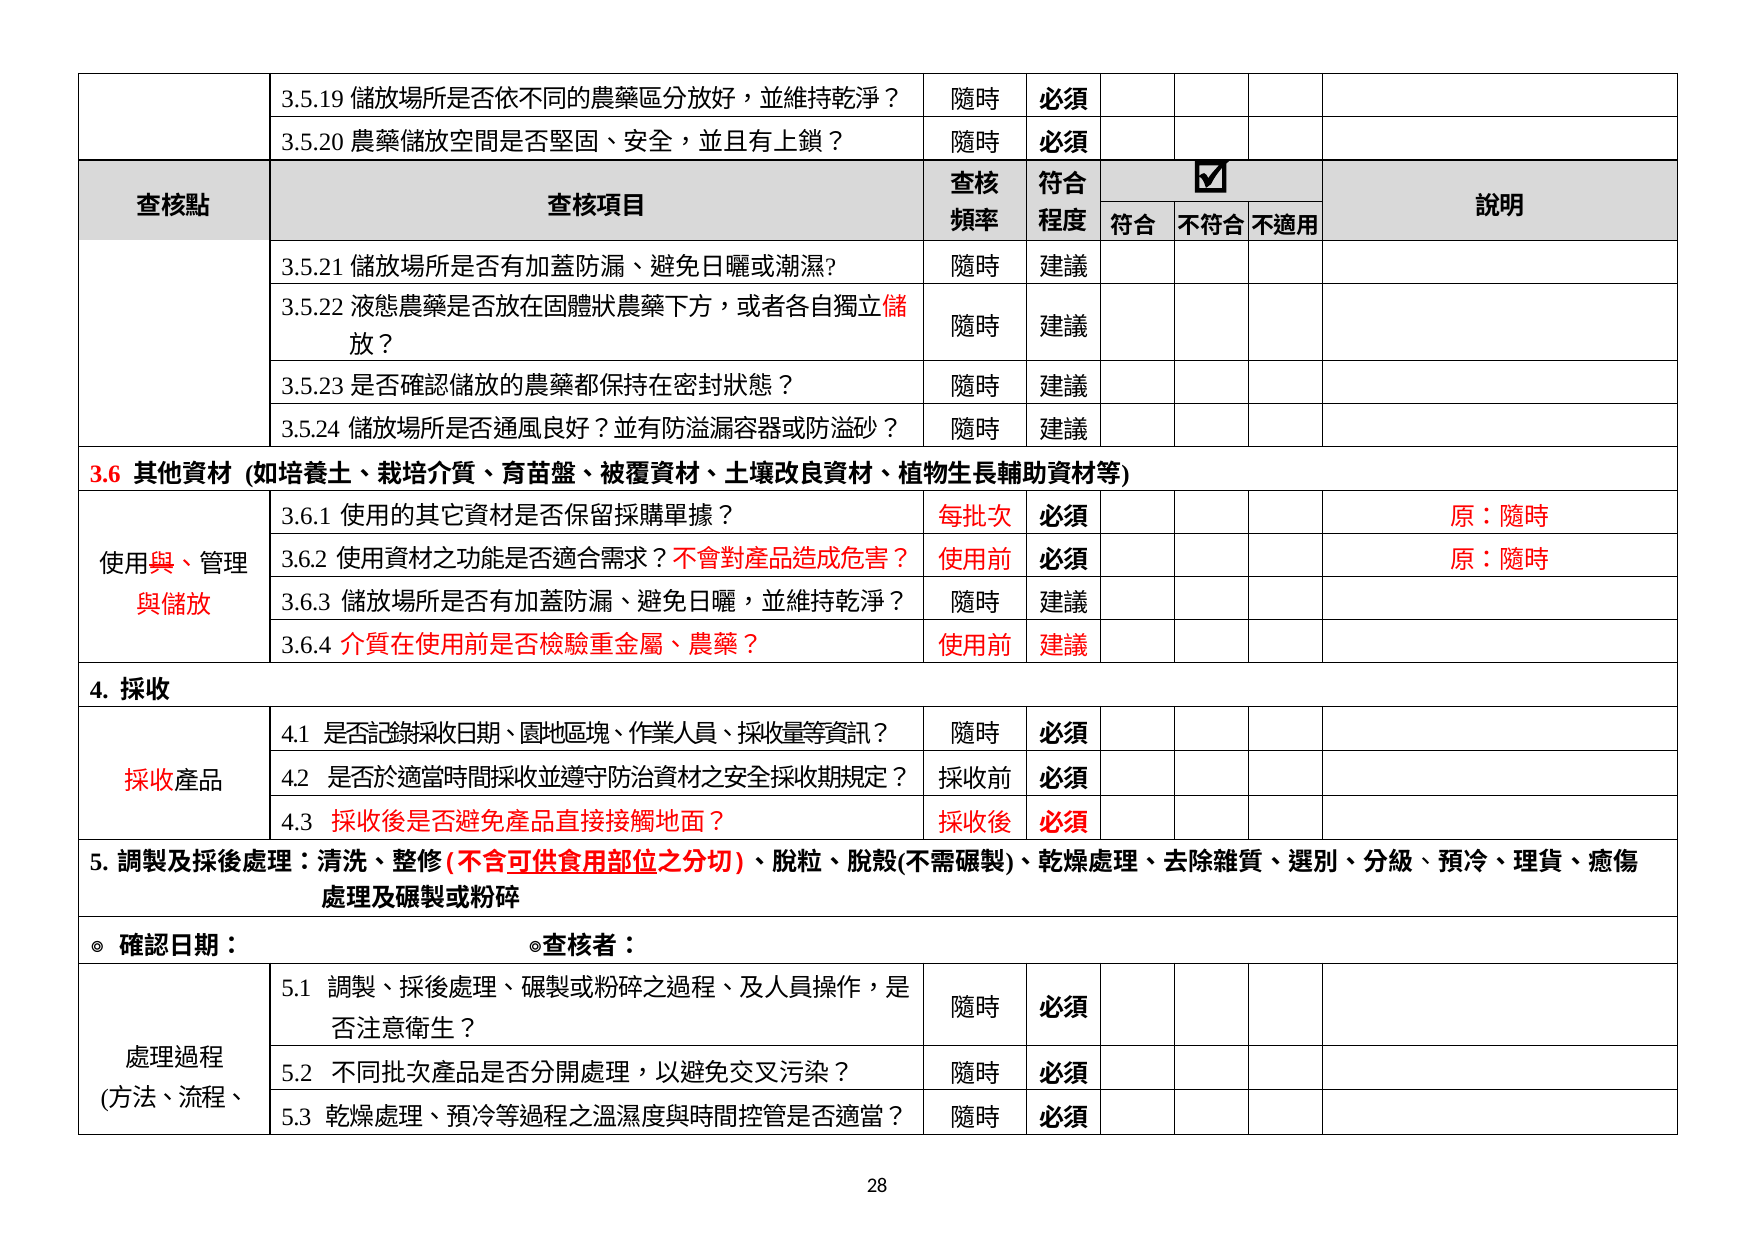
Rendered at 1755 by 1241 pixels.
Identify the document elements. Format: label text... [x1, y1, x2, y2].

table_cell [1175, 620, 1248, 662]
table_cell [1249, 117, 1322, 158]
table_cell 必須 [1027, 1090, 1100, 1134]
table_cell [1175, 74, 1248, 116]
table_cell [1249, 284, 1322, 360]
table_header 符合程度 [1027, 161, 1100, 240]
table_cell 3.5.22 液態農藥是否放在固體狀農藥下方，或者各自獨立儲 放？ [271, 284, 923, 360]
table_cell 必須 [1027, 117, 1100, 158]
table_cell 建議 [1027, 577, 1100, 619]
table_cell [79, 74, 269, 158]
table_cell [1323, 1046, 1677, 1089]
table_cell 原：隨時 [1323, 534, 1677, 576]
table_cell 每批次 [924, 491, 1026, 533]
table_cell 隨時 [924, 284, 1026, 360]
table_cell [1249, 534, 1322, 576]
table_cell 建議 [1027, 404, 1100, 446]
table_cell 4.1 是否記錄採收日期、園地區塊、作業人員、採收量等資訊？ [271, 707, 923, 750]
table_cell [1323, 964, 1677, 1045]
table_cell [1249, 404, 1322, 446]
table_cell [1101, 707, 1174, 750]
table_cell 隨時 [924, 361, 1026, 403]
table_cell 必須 [1027, 964, 1100, 1045]
table_cell [1101, 534, 1174, 576]
table_cell 3.5.21 儲放場所是否有加蓋防漏、避免日曬或潮濕? [271, 241, 923, 283]
table_cell [1323, 577, 1677, 619]
table_cell [1249, 796, 1322, 839]
table_cell [1101, 117, 1174, 158]
table_cell 採收前 [924, 751, 1026, 795]
table_cell [1101, 74, 1174, 116]
table_cell [1249, 1046, 1322, 1089]
table_cell [1175, 534, 1248, 576]
table_cell [1249, 241, 1322, 283]
table_cell [1175, 751, 1248, 795]
table_cell 必須 [1027, 796, 1100, 839]
table_cell [79, 240, 269, 446]
table_cell 5.2 不同批次產品是否分開處理，以避免交叉污染？ [271, 1046, 923, 1089]
table_header 說明 [1323, 161, 1677, 240]
table_cell 處理過程 (方法、流程、 [79, 964, 269, 1134]
table_cell 隨時 [924, 404, 1026, 446]
table_cell [1175, 796, 1248, 839]
table_cell ◎ 確認日期： ◎查核者： [79, 917, 1677, 963]
table_cell 原：隨時 [1323, 491, 1677, 533]
table_cell [1175, 577, 1248, 619]
table_cell [1175, 241, 1248, 283]
table_cell [1323, 284, 1677, 360]
table_cell [1323, 751, 1677, 795]
table_cell [1323, 117, 1677, 158]
table_cell 5.3 乾燥處理、預冷等過程之溫濕度與時間控管是否適當？ [271, 1090, 923, 1134]
table_cell 必須 [1027, 534, 1100, 576]
table_cell [1101, 404, 1174, 446]
table_cell 隨時 [924, 117, 1026, 158]
table_cell 隨時 [924, 707, 1026, 750]
table_cell [1101, 284, 1174, 360]
table_cell [1249, 577, 1322, 619]
table_cell 採收產品 [79, 707, 269, 839]
table_cell [1175, 1090, 1248, 1134]
table_cell 符合 [1101, 202, 1174, 240]
table_cell 3.6.3 儲放場所是否有加蓋防漏、避免日曬，並維持乾淨？ [271, 577, 923, 619]
table_cell 必須 [1027, 491, 1100, 533]
table_header  [1101, 161, 1322, 201]
table_cell 3.5.20 農藥儲放空間是否堅固、安全，並且有上鎖？ [271, 117, 923, 158]
table_cell 3.5.23 是否確認儲放的農藥都保持在密封狀態？ [271, 361, 923, 403]
table_header 查核項目 [271, 161, 923, 240]
table_cell 必須 [1027, 74, 1100, 116]
table_cell [1249, 1090, 1322, 1134]
table_cell 隨時 [924, 1090, 1026, 1134]
table_cell [1101, 241, 1174, 283]
table_cell 建議 [1027, 284, 1100, 360]
table_cell [1175, 361, 1248, 403]
table_cell 必須 [1027, 1046, 1100, 1089]
table_cell [1249, 491, 1322, 533]
table_cell [1323, 1090, 1677, 1134]
table_cell [1101, 620, 1174, 662]
table_cell [1175, 707, 1248, 750]
table_cell 4.3 採收後是否避免產品直接接觸地面？ [271, 796, 923, 839]
table_header 查核點 [79, 161, 269, 240]
table_cell 隨時 [924, 74, 1026, 116]
table_cell 使用與、管理與儲放 [79, 491, 269, 662]
table_cell [1249, 74, 1322, 116]
table_cell 隨時 [924, 1046, 1026, 1089]
table_cell 必須 [1027, 707, 1100, 750]
table_cell 4.2 是否於適當時間採收並遵守防治資材之安全採收期規定？ [271, 751, 923, 795]
table_cell [1175, 1046, 1248, 1089]
table_cell [1175, 117, 1248, 158]
table_cell [1323, 707, 1677, 750]
table_cell 使用前 [924, 534, 1026, 576]
table_cell 3.5.24 儲放場所是否通風良好？並有防溢漏容器或防溢砂？ [271, 404, 923, 446]
table_cell 使用前 [924, 620, 1026, 662]
table_cell [1323, 74, 1677, 116]
table_cell [1101, 796, 1174, 839]
table_cell [1323, 241, 1677, 283]
table_cell [1323, 796, 1677, 839]
table_cell [1249, 361, 1322, 403]
table_cell 建議 [1027, 620, 1100, 662]
table_cell 建議 [1027, 241, 1100, 283]
table_cell [1101, 751, 1174, 795]
table_cell [1323, 620, 1677, 662]
table_cell 不適用 [1249, 202, 1322, 240]
table_header 查核頻率 [924, 161, 1026, 240]
table_cell [1175, 284, 1248, 360]
table_cell [1175, 491, 1248, 533]
table_cell [1101, 361, 1174, 403]
table_cell [1101, 964, 1174, 1045]
table_cell 5. 調製及採後處理：清洗、整修(不含可供食用部位之分切)、脫粒、脫殼(不需碾製)、乾燥處理、去除雜質、選別、分級、預冷、理貨、癒傷處理及碾製或粉碎 [79, 840, 1677, 916]
table_cell 3.6.1 使用的其它資材是否保留採購單據？ [271, 491, 923, 533]
table_cell 不符合 [1175, 202, 1248, 240]
table_cell [1249, 751, 1322, 795]
table_cell 4. 採收 [79, 663, 1677, 706]
table_cell [1323, 361, 1677, 403]
table_cell [1101, 1046, 1174, 1089]
table_cell [1249, 707, 1322, 750]
table_cell 必須 [1027, 751, 1100, 795]
table_cell 5.1 調製、採後處理、碾製或粉碎之過程、及人員操作，是 否注意衛生？ [271, 964, 923, 1045]
table_cell [1323, 404, 1677, 446]
table_cell [1175, 404, 1248, 446]
table_cell 3.6.2 使用資材之功能是否適合需求？不會對產品造成危害？ [271, 534, 923, 576]
table_cell [1175, 964, 1248, 1045]
table_cell 採收後 [924, 796, 1026, 839]
table_cell [1249, 620, 1322, 662]
table_cell 3.6 其他資材 (如培養土、栽培介質、育苗盤、被覆資材、土壤改良資材、植物生長輔助資材等) [79, 447, 1677, 490]
table_cell 隨時 [924, 577, 1026, 619]
table_cell [1249, 964, 1322, 1045]
table_cell 3.6.4 介質在使用前是否檢驗重金屬、農藥？ [271, 620, 923, 662]
table_cell [1101, 1090, 1174, 1134]
table_cell 建議 [1027, 361, 1100, 403]
table_cell [1101, 577, 1174, 619]
table_cell [1101, 491, 1174, 533]
table_cell 隨時 [924, 241, 1026, 283]
table_cell 隨時 [924, 964, 1026, 1045]
table_cell 3.5.19 儲放場所是否依不同的農藥區分放好，並維持乾淨？ [271, 74, 923, 116]
